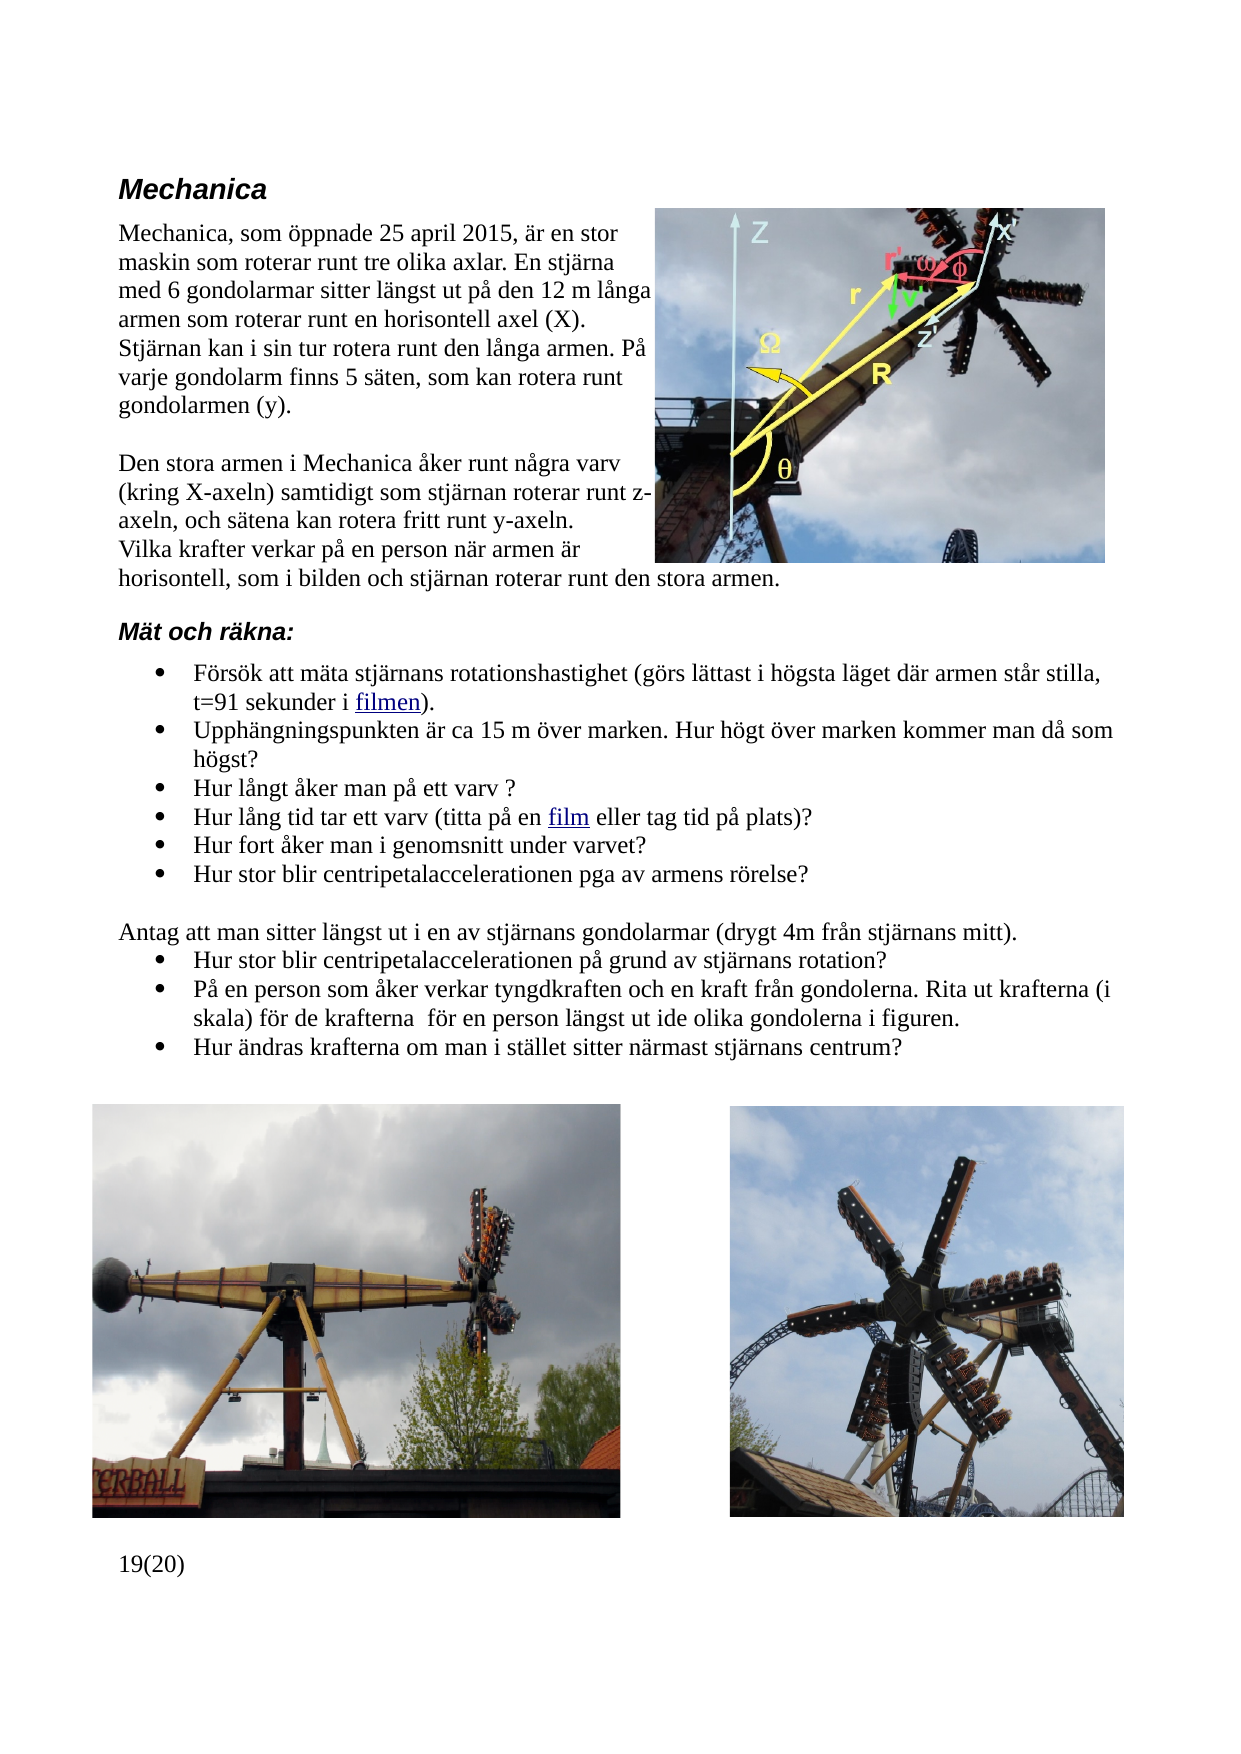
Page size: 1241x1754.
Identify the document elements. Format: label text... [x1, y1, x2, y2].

list Hur ändras krafterna om man i stället sitter närmast stjärnans centrum? [156, 1032, 1122, 1060]
list På en person som åker verkar tyngdkraften och en kraft från gondolerna. Rita ut krafterna (i skala) för de krafterna för en person längst ut ide olika gondolerna i figuren. [156, 974, 1122, 1032]
list Hur stor blir centripetalaccelerationen på grund av stjärnans rotation? [156, 945, 1122, 974]
subtitle Mechanica [118, 172, 1122, 205]
text Mechanica, som öppnade 25 april 2015, är en stor maskin som roterar runt tre olika axlar. En stjärna med 6 gondolarmar sitter längst ut på den 12 m långa armen som roterar runt en horisontell axel (X). Stjärnan kan i sin tur rotera runt den långa armen. På varje gondolarm finns 5 säten, som kan rotera runt gondolarmen (y). [118, 218, 654, 419]
text Den stora armen i Mechanica åker runt några varv (kring X-axeln) samtidigt som stjärnan roterar runt z-axeln, och sätena kan rotera fritt runt y-axeln. [118, 448, 654, 534]
picture [729, 1106, 1124, 1517]
picture [654, 208, 1105, 563]
list Hur stor blir centripetalaccelerationen pga av armens rörelse? [156, 859, 1122, 888]
picture [92, 1104, 621, 1518]
list Hur fort åker man i genomsnitt under varvet? [156, 830, 1122, 859]
list Försök att mäta stjärnans rotationshastighet (görs lättast i högsta läget där armen står stilla, t=91 sekunder i filmen). [156, 658, 1122, 715]
list Hur långt åker man på ett varv ? [156, 773, 1122, 802]
list Hur lång tid tar ett varv (titta på en film eller tag tid på plats)? [156, 802, 1122, 830]
text Vilka krafter verkar på en person när armen är horisontell, som i bilden och stjärnan roterar runt den stora armen. [118, 534, 1122, 592]
list Upphängningspunkten är ca 15 m över marken. Hur högt över marken kommer man då som högst? [156, 715, 1122, 773]
subtitle Mät och räkna: [118, 617, 1122, 645]
text Antag att man sitter längst ut i en av stjärnans gondolarmar (drygt 4m från stjärnans mitt). [118, 917, 1122, 945]
